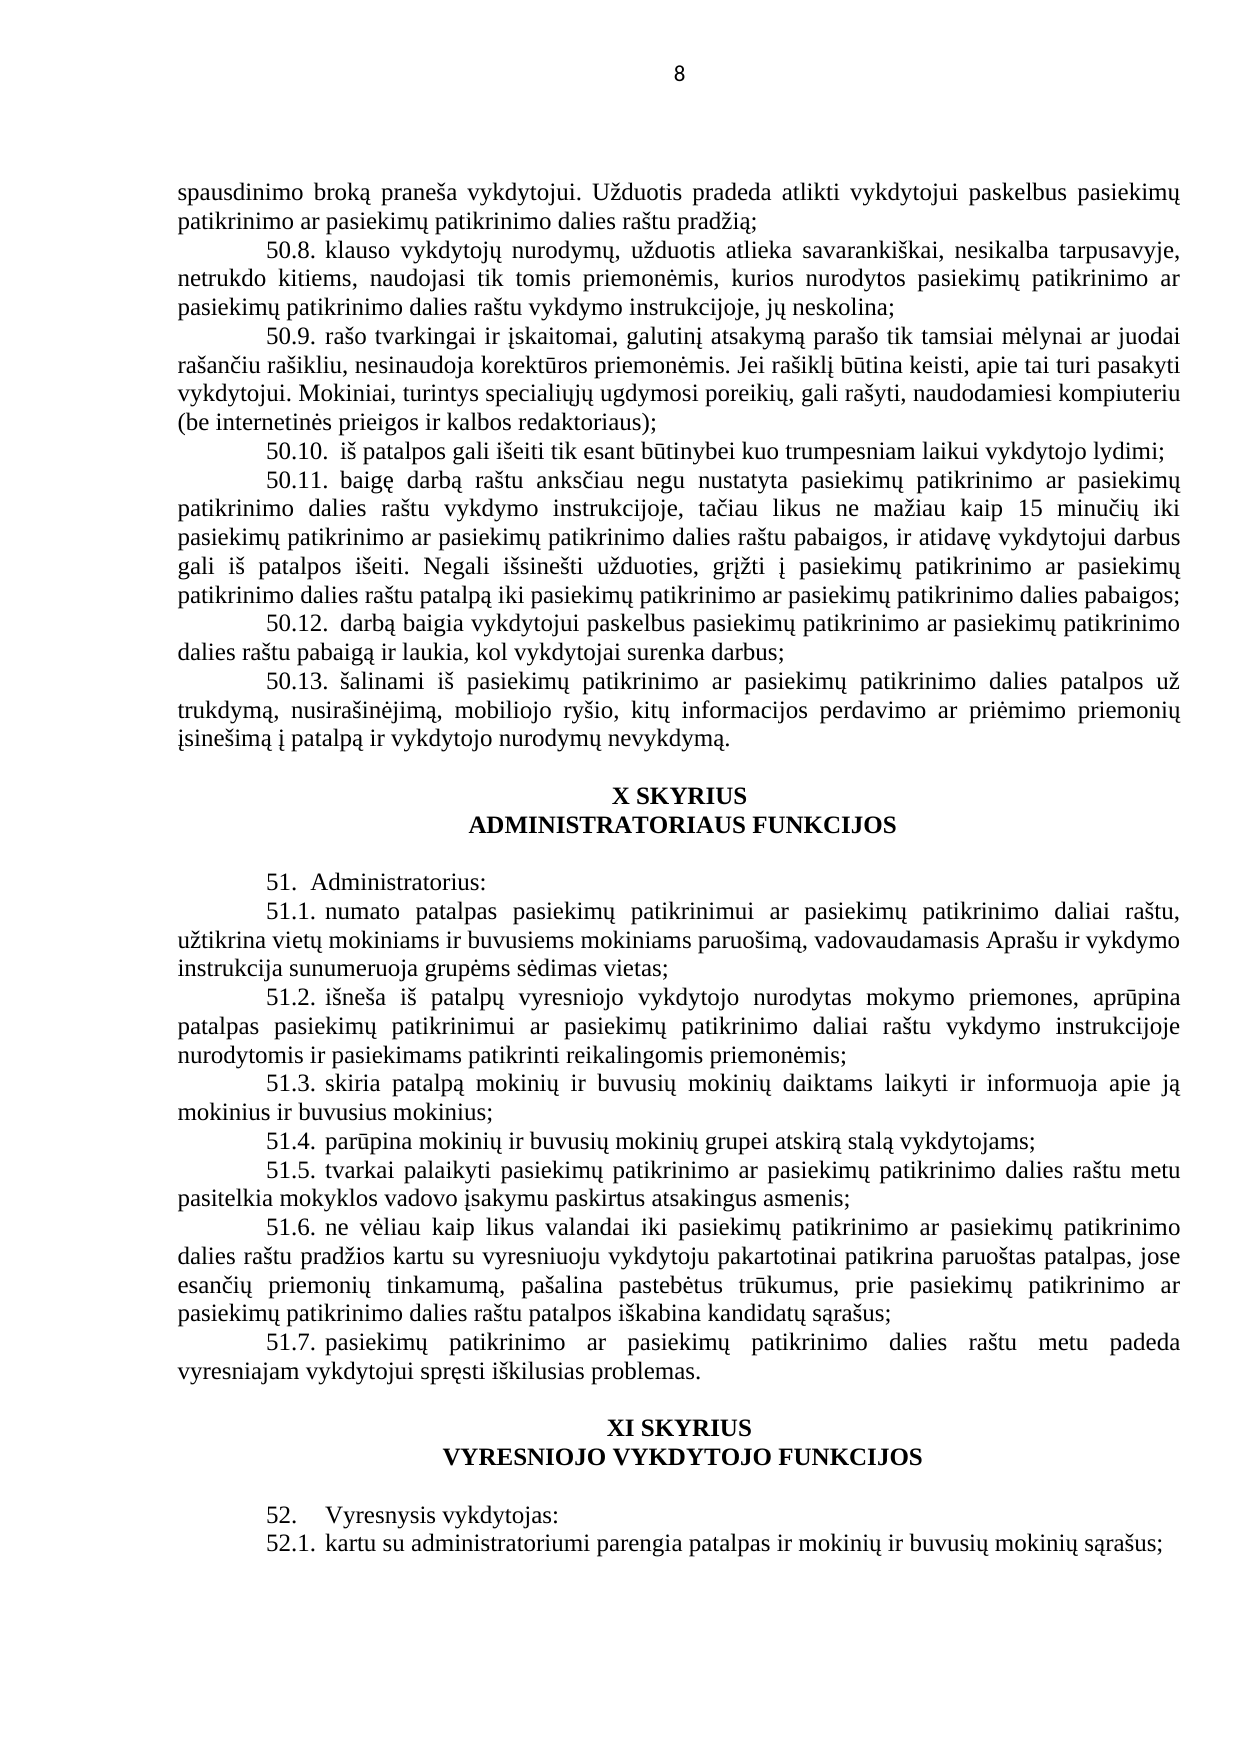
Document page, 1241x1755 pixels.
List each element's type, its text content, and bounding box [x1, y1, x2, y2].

text 51.6. ne vėliau kaip likus valandai iki pasiekimų patikrinimo ar pasiekimų patikrinimo dalies raštu pradžios kartu su vyresniuoju vykdytoju pakartotinai patikrina paruoštas patalpas, jose esančių priemonių tinkamumą, pašalina pastebėtus trūkumus, prie pasiekimų patikrinimo ar pasiekimų patikrinimo dalies raštu patalpos iškabina kandidatų sąrašus; [177, 1212, 1181, 1327]
text VYRESNIOJO VYKDYTOJO FUNKCIJOS [177, 1442, 1181, 1471]
text 50.8. klauso vykdytojų nurodymų, užduotis atlieka savarankiškai, nesikalba tarpusavyje, netrukdo kitiems, naudojasi tik tomis priemonėmis, kurios nurodytos pasiekimų patikrinimo ar pasiekimų patikrinimo dalies raštu vykdymo instrukcijoje, jų neskolina; [177, 235, 1181, 321]
text 52. Vyresnysis vykdytojas: [177, 1500, 1181, 1528]
text 50.9. rašo tvarkingai ir įskaitomai, galutinį atsakymą parašo tik tamsiai mėlynai ar juodai rašančiu rašikliu, nesinaudoja korektūros priemonėmis. Jei rašiklį būtina keisti, apie tai turi pasakyti vykdytojui. Mokiniai, turintys specialiųjų ugdymosi poreikių, gali rašyti, naudodamiesi kompiuteriu (be internetinės prieigos ir kalbos redaktoriaus); [177, 321, 1181, 436]
text 50.12. darbą baigia vykdytojui paskelbus pasiekimų patikrinimo ar pasiekimų patikrinimo dalies raštu pabaigą ir laukia, kol vykdytojai surenka darbus; [177, 608, 1181, 666]
text 52.1. kartu su administratoriumi parengia patalpas ir mokinių ir buvusių mokinių sąrašus; [177, 1528, 1181, 1557]
text 51.7. pasiekimų patikrinimo ar pasiekimų patikrinimo dalies raštu metu padeda vyresniajam vykdytojui spręsti iškilusias problemas. [177, 1327, 1181, 1385]
text 51.4. parūpina mokinių ir buvusių mokinių grupei atskirą stalą vykdytojams; [177, 1126, 1181, 1155]
text 50.10. iš patalpos gali išeiti tik esant būtinybei kuo trumpesniam laikui vykdytojo lydimi; [177, 436, 1181, 465]
text 51.2. išneša iš patalpų vyresniojo vykdytojo nurodytas mokymo priemones, aprūpina patalpas pasiekimų patikrinimui ar pasiekimų patikrinimo daliai raštu vykdymo instrukcijoje nurodytomis ir pasiekimams patikrinti reikalingomis priemonėmis; [177, 982, 1181, 1068]
text 50.11. baigę darbą raštu anksčiau negu nustatyta pasiekimų patikrinimo ar pasiekimų patikrinimo dalies raštu vykdymo instrukcijoje, tačiau likus ne mažiau kaip 15 minučių iki pasiekimų patikrinimo ar pasiekimų patikrinimo dalies raštu pabaigos, ir atidavę vykdytojui darbus gali iš patalpos išeiti. Negali išsinešti užduoties, grįžti į pasiekimų patikrinimo ar pasiekimų patikrinimo dalies raštu patalpą iki pasiekimų patikrinimo ar pasiekimų patikrinimo dalies pabaigos; [177, 465, 1181, 608]
text spausdinimo broką praneša vykdytojui. Užduotis pradeda atlikti vykdytojui paskelbus pasiekimų patikrinimo ar pasiekimų patikrinimo dalies raštu pradžią; [177, 177, 1181, 235]
text X SKYRIUS [177, 781, 1181, 810]
text ADMINISTRATORIAUS FUNKCIJOS [177, 810, 1181, 838]
text 51.3. skiria patalpą mokinių ir buvusių mokinių daiktams laikyti ir informuoja apie ją mokinius ir buvusius mokinius; [177, 1068, 1181, 1126]
text 51.1. numato patalpas pasiekimų patikrinimui ar pasiekimų patikrinimo daliai raštu, užtikrina vietų mokiniams ir buvusiems mokiniams paruošimą, vadovaudamasis Aprašu ir vykdymo instrukcija sunumeruoja grupėms sėdimas vietas; [177, 896, 1181, 982]
text XI SKYRIUS [177, 1413, 1181, 1442]
text 50.13. šalinami iš pasiekimų patikrinimo ar pasiekimų patikrinimo dalies patalpos už trukdymą, nusirašinėjimą, mobiliojo ryšio, kitų informacijos perdavimo ar priėmimo priemonių įsinešimą į patalpą ir vykdytojo nurodymų nevykdymą. [177, 666, 1181, 752]
text 51.5. tvarkai palaikyti pasiekimų patikrinimo ar pasiekimų patikrinimo dalies raštu metu pasitelkia mokyklos vadovo įsakymu paskirtus atsakingus asmenis; [177, 1155, 1181, 1212]
text 51. Administratorius: [177, 867, 1181, 896]
